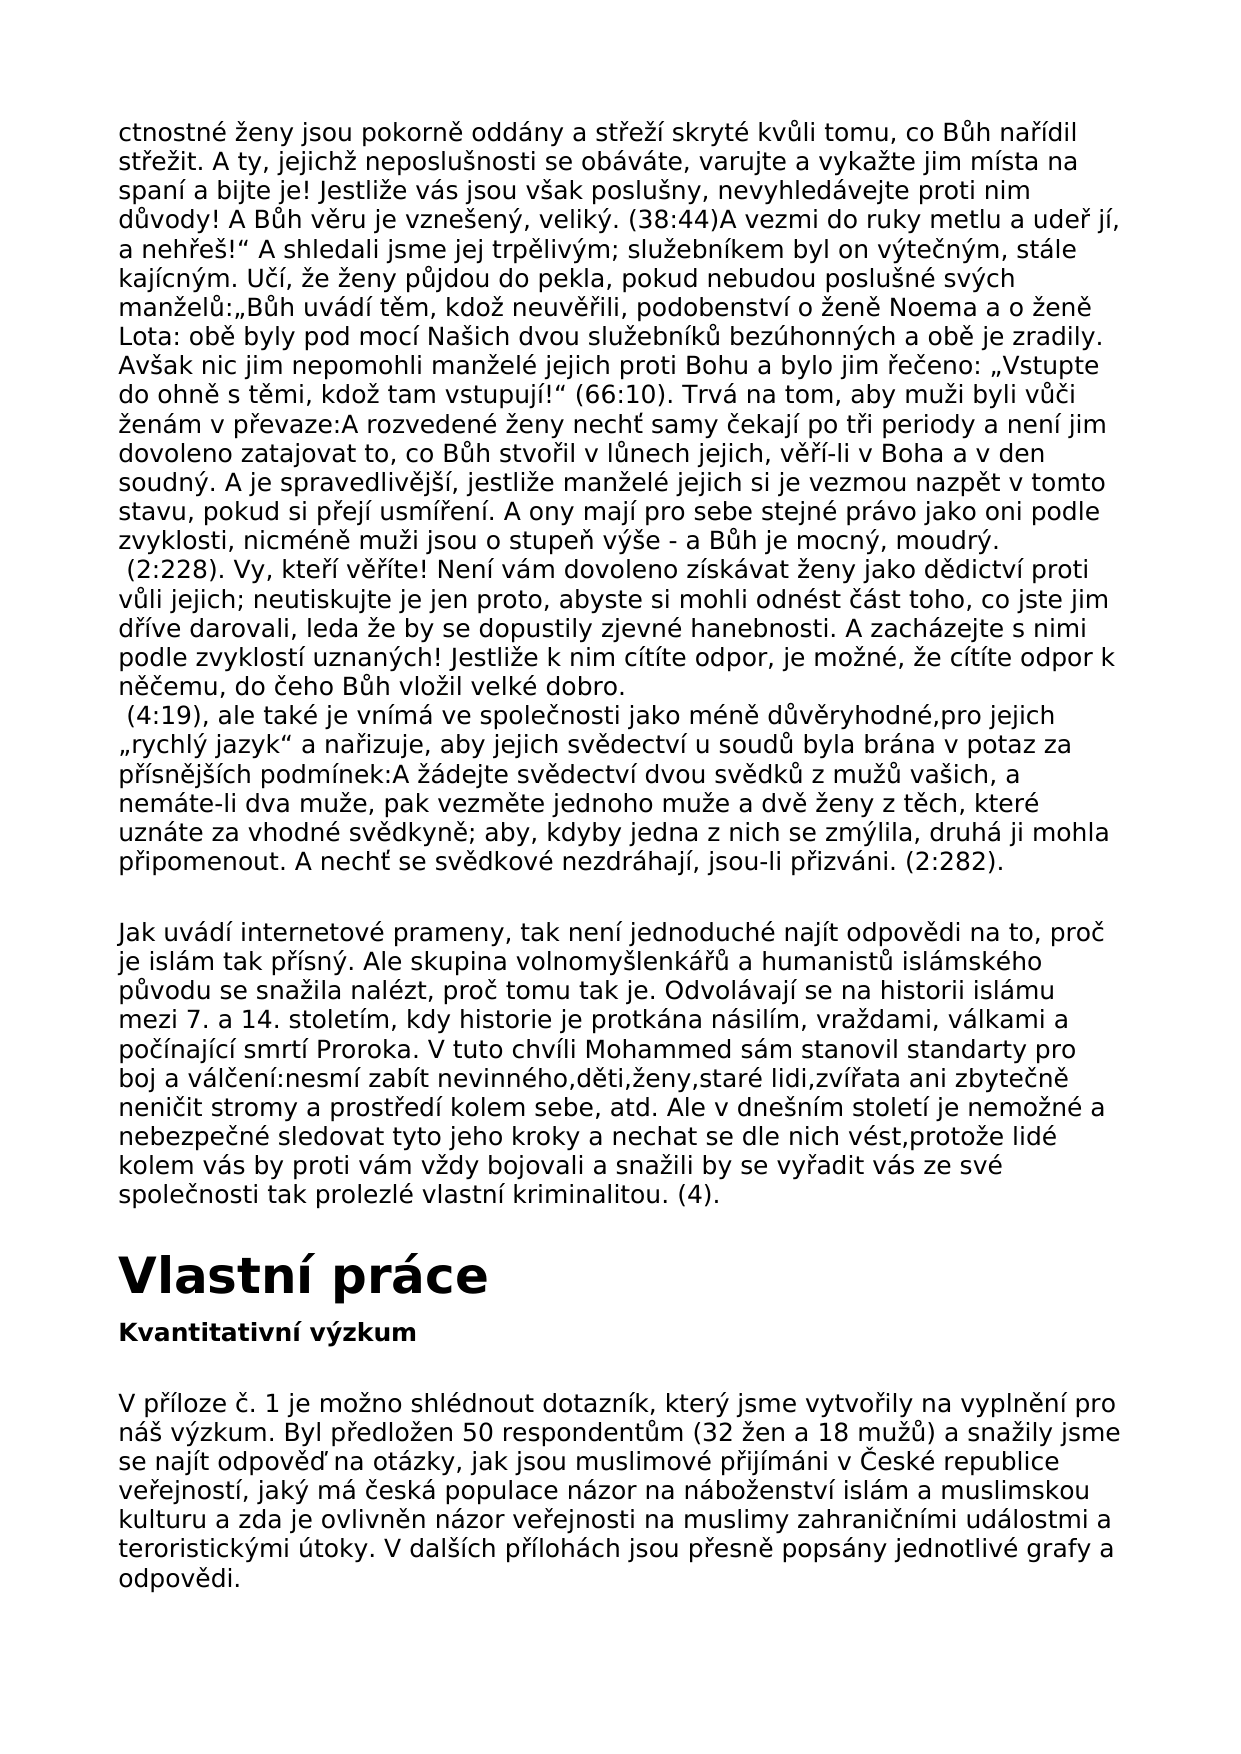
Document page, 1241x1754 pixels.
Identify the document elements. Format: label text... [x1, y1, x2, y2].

subtitle Vlastní práce [118, 1247, 1122, 1306]
text Jak uvádí internetové prameny, tak není jednoduché najít odpovědi na to, proč je islám tak přísný. Ale skupina volnomyšlenkářů a humanistů islámského původu se snažila nalézt, proč tomu tak je. Odvolávají se na historii islámu mezi 7. a 14. stoletím, kdy historie je protkána násilím, vraždami, válkami a počínající smrtí Proroka. V tuto chvíli Mohammed sám stanovil standarty pro boj a válčení:nesmí zabít nevinného,děti,ženy,staré lidi,zvířata ani zbytečně neničit stromy a prostředí kolem sebe, atd. Ale v dnešním století je nemožné a nebezpečné sledovat tyto jeho kroky a nechat se dle nich vést,protože lidé kolem vás by proti vám vždy bojovali a snažili by se vyřadit vás ze své společnosti tak prolezlé vlastní kriminalitou. (4). [118, 918, 1122, 1210]
text Kvantitativní výzkum [118, 1318, 1122, 1376]
text V příloze č. 1 je možno shlédnout dotazník, který jsme vytvořily na vyplnění pro náš výzkum. Byl předložen 50 respondentům (32 žen a 18 mužů) a snažily jsme se najít odpověď na otázky, jak jsou muslimové přijímáni v České republice veřejností, jaký má česká populace názor na náboženství islám a muslimskou kulturu a zda je ovlivněn názor veřejnosti na muslimy zahraničními událostmi a teroristickými útoky. V dalších přílohách jsou přesně popsány jednotlivé grafy a odpovědi. [118, 1389, 1122, 1622]
text ctnostné ženy jsou pokorně oddány a střeží skryté kvůli tomu, co Bůh nařídil střežit. A ty, jejichž neposlušnosti se obáváte, varujte a vykažte jim místa na spaní a bijte je! Jestliže vás jsou však poslušny, nevyhledávejte proti nim důvody! A Bůh věru je vznešený, veliký. (38:44)A vezmi do ruky metlu a udeř jí, a nehřeš!“ A shledali jsme jej trpělivým; služebníkem byl on výtečným, stále kajícným. Učí, že ženy půjdou do pekla, pokud nebudou poslušné svých manželů:„Bůh uvádí těm, kdož neuvěřili, podobenství o ženě Noema a o ženě Lota: obě byly pod mocí Našich dvou služebníků bezúhonných a obě je zradily. Avšak nic jim nepomohli manželé jejich proti Bohu a bylo jim řečeno: „Vstupte do ohně s těmi, kdož tam vstupují!“ (66:10). Trvá na tom, aby muži byli vůči ženám v převaze:A rozvedené ženy nechť samy čekají po tři periody a není jim dovoleno zatajovat to, co Bůh stvořil v lůnech jejich, věří-li v Boha a v den soudný. A je spravedlivější, jestliže manželé jejich si je vezmou nazpět v tomto stavu, pokud si přejí usmíření. A ony mají pro sebe stejné právo jako oni podle zvyklosti, nicméně muži jsou o stupeň výše - a Bůh je mocný, moudrý. (2:228). Vy, kteří věříte! Není vám dovoleno získávat ženy jako dědictví proti vůli jejich; neutiskujte je jen proto, abyste si mohli odnést část toho, co jste jim dříve darovali, leda že by se dopustily zjevné hanebnosti. A zacházejte s nimi podle zvyklostí uznaných! Jestliže k nim cítíte odpor, je možné, že cítíte odpor k něčemu, do čeho Bůh vložil velké dobro. (4:19), ale také je vnímá ve společnosti jako méně důvěryhodné,pro jejich „rychlý jazyk“ a nařizuje, aby jejich svědectví u soudů byla brána v potaz za přísnějších podmínek:A žádejte svědectví dvou svědků z mužů vašich, a nemáte-li dva muže, pak vezměte jednoho muže a dvě ženy z těch, které uznáte za vhodné svědkyně; aby, kdyby jedna z nich se zmýlila, druhá ji mohla připomenout. A nechť se svědkové nezdráhají, jsou-li přizváni. (2:282). [118, 118, 1122, 906]
